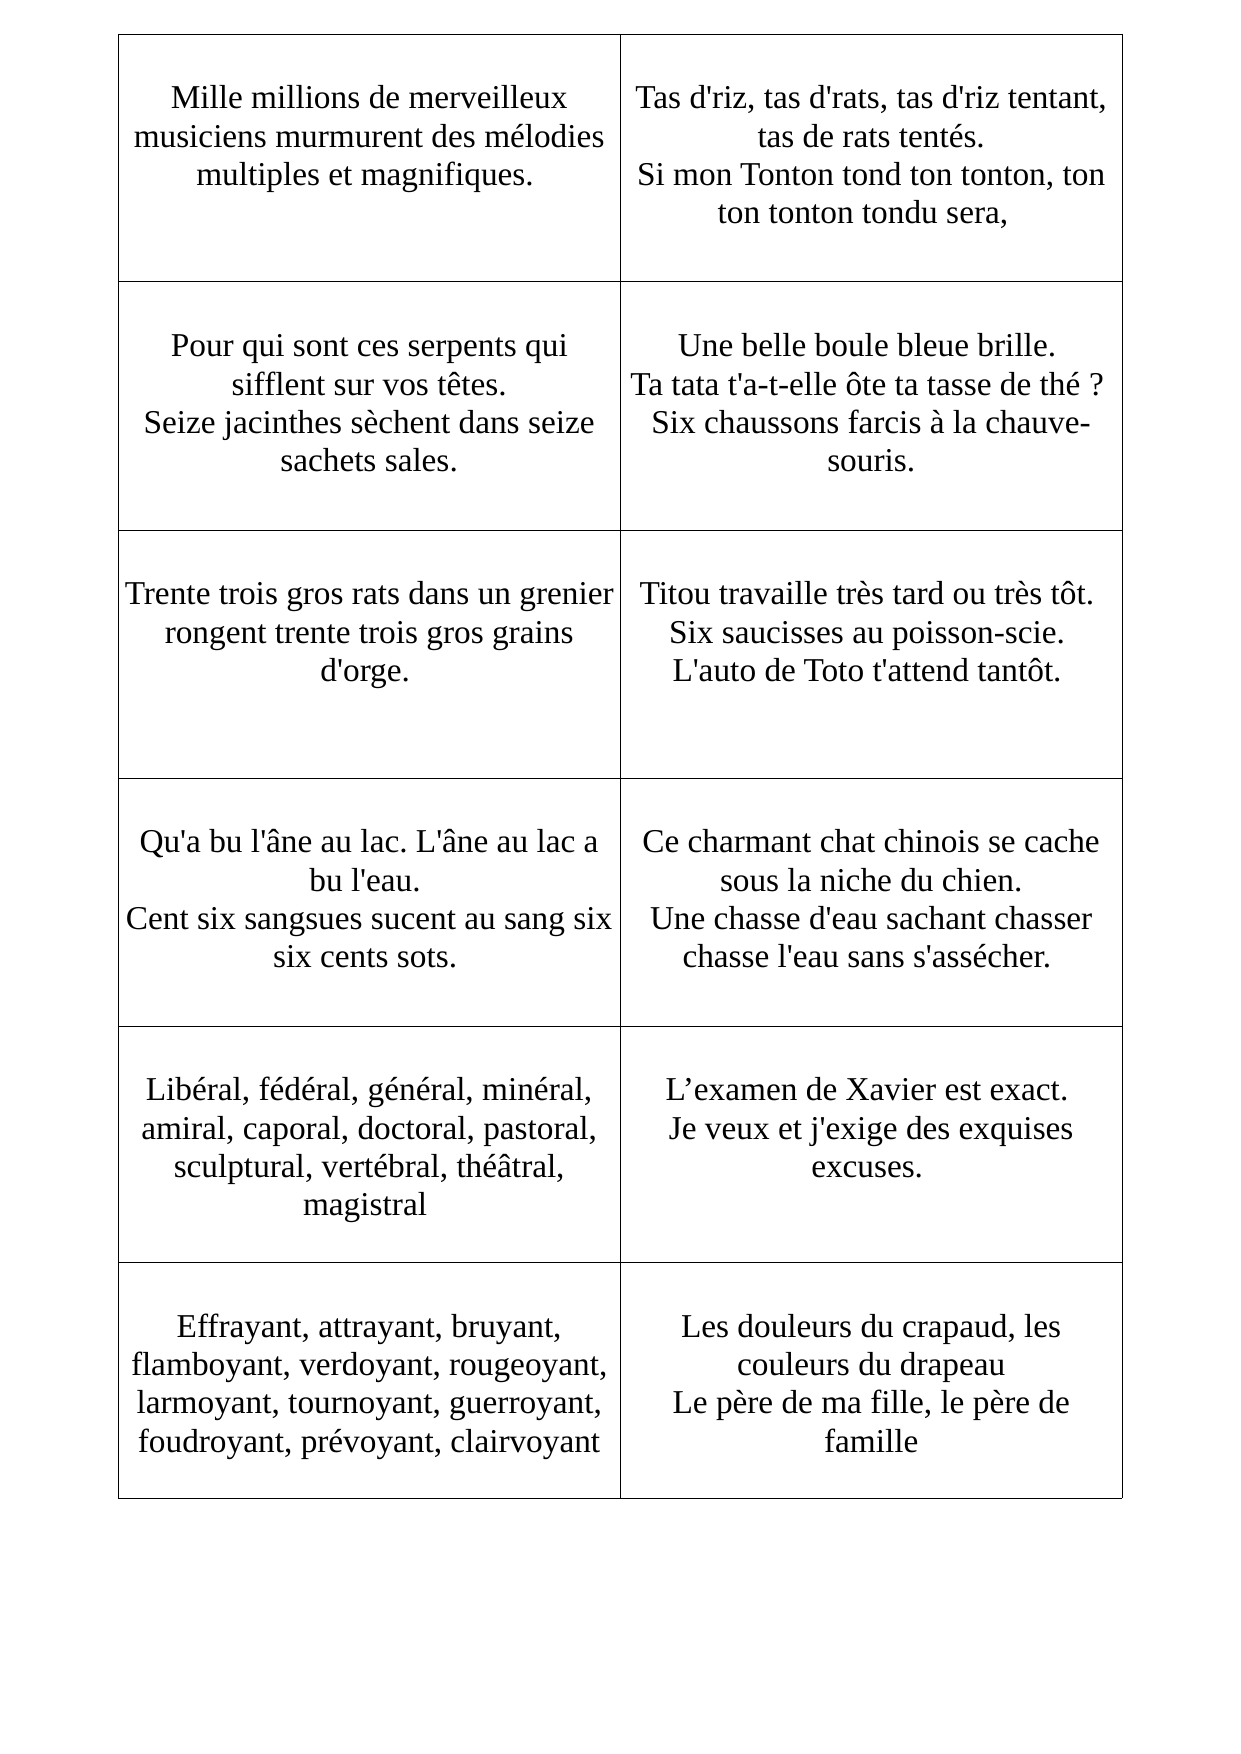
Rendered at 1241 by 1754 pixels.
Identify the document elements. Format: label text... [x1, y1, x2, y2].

table_header Mille millions de merveilleux musiciens murmurent des mélodies multiples et magnifiques. [119, 35, 620, 281]
table_cell Une belle boule bleue brille. Ta tata t'a-t-elle ôte ta tasse de thé ? Six chaussons farcis à la chauve-souris. [621, 282, 1122, 529]
table_cell Titou travaille très tard ou très tôt. Six saucisses au poisson-scie. L'auto de Toto t'attend tantôt. [621, 531, 1122, 777]
table_cell Qu'a bu l'âne au lac. L'âne au lac a bu l'eau. Cent six sangsues sucent au sang six six cents sots. [119, 779, 620, 1026]
table_header Tas d'riz, tas d'rats, tas d'riz tentant, tas de rats tentés. Si mon Tonton tond ton tonton, ton ton tonton tondu sera, [621, 35, 1122, 281]
table_cell Trente trois gros rats dans un grenier rongent trente trois gros grains d'orge. [119, 531, 620, 777]
table_cell Les douleurs du crapaud, les couleurs du drapeau Le père de ma fille, le père de famille [621, 1263, 1122, 1498]
table_cell L’examen de Xavier est exact. Je veux et j'exige des exquises excuses. [621, 1027, 1122, 1262]
table_cell Effrayant, attrayant, bruyant, flamboyant, verdoyant, rougeoyant, larmoyant, tournoyant, guerroyant, foudroyant, prévoyant, clairvoyant [119, 1263, 620, 1498]
table_cell Ce charmant chat chinois se cache sous la niche du chien. Une chasse d'eau sachant chasser chasse l'eau sans s'assécher. [621, 779, 1122, 1026]
table_cell Pour qui sont ces serpents qui sifflent sur vos têtes. Seize jacinthes sèchent dans seize sachets sales. [119, 282, 620, 529]
table_cell Libéral, fédéral, général, minéral, amiral, caporal, doctoral, pastoral, sculptural, vertébral, théâtral, magistral [119, 1027, 620, 1262]
